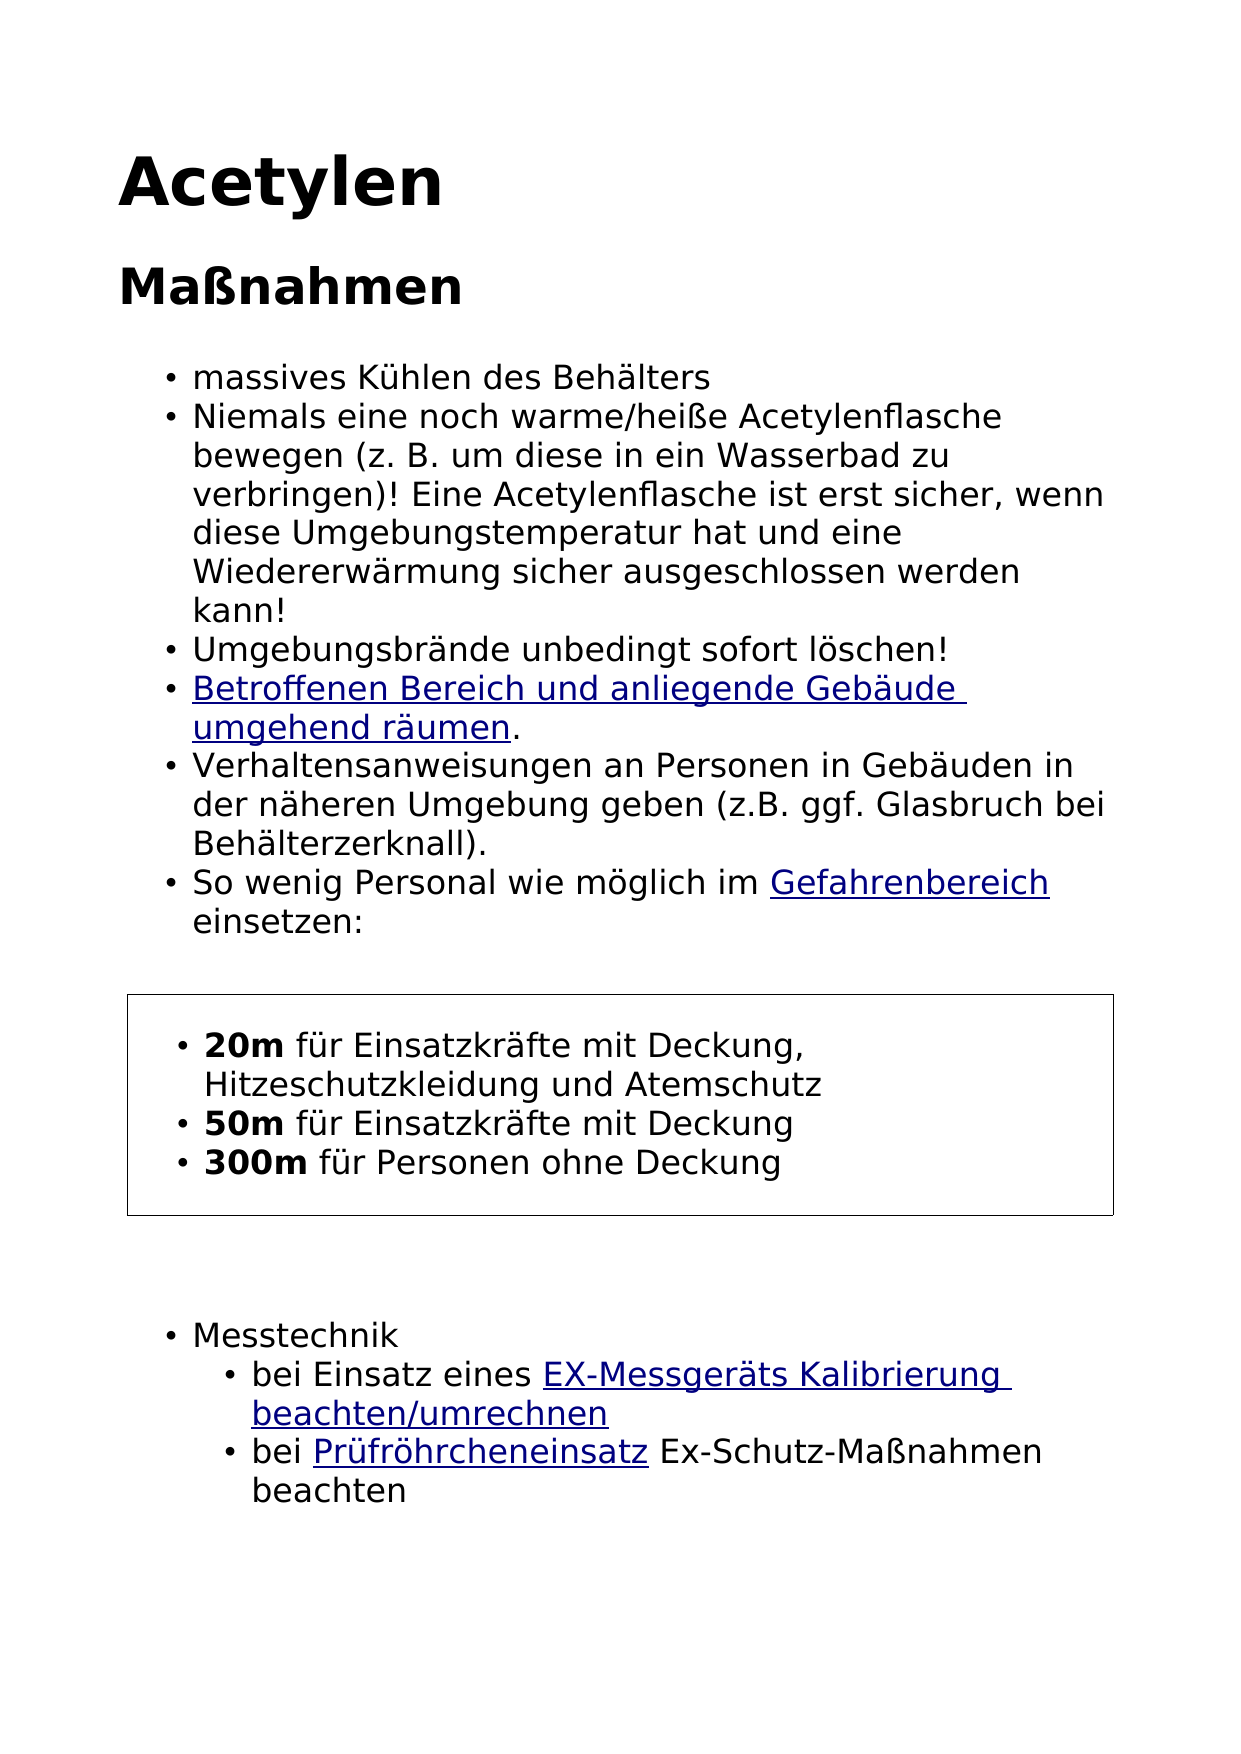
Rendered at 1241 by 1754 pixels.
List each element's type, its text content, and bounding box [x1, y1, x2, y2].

list Betroffenen Bereich und anliegende Gebäude umgehend räumen. [177, 669, 1122, 747]
list Verhaltensanweisungen an Personen in Gebäuden in der näheren Umgebung geben (z.B. ggf. Glasbruch bei Behälterzerknall). [177, 747, 1122, 863]
list Messtechnik [177, 1316, 1122, 1355]
list massives Kühlen des Behälters [177, 358, 1122, 397]
list So wenig Personal wie möglich im Gefahrenbereich einsetzen: [177, 863, 1122, 941]
list bei Prüfröhrcheneinsatz Ex-Schutz-Maßnahmen beachten [236, 1433, 1122, 1511]
list Niemals eine noch warme/heiße Acetylenflasche bewegen (z. B. um diese in ein Wasserbad zu verbringen)! Eine Acetylenflasche ist erst sicher, wenn diese Umgebungstemperatur hat und eine Wiedererwärmung sicher ausgeschlossen werden kann! [177, 397, 1122, 630]
subtitle Acetylen [118, 143, 1122, 221]
list Umgebungsbrände unbedingt sofort löschen! [177, 630, 1122, 669]
subtitle Maßnahmen [118, 258, 1122, 316]
list bei Einsatz eines EX-Messgeräts Kalibrierung beachten/umrechnen [236, 1355, 1122, 1433]
table_header 20m für Einsatzkräfte mit Deckung, Hitzeschutzkleidung und Atemschutz 50m für Einsatzkräfte mit Deckung 300m für Personen ohne Deckung [128, 995, 1113, 1215]
